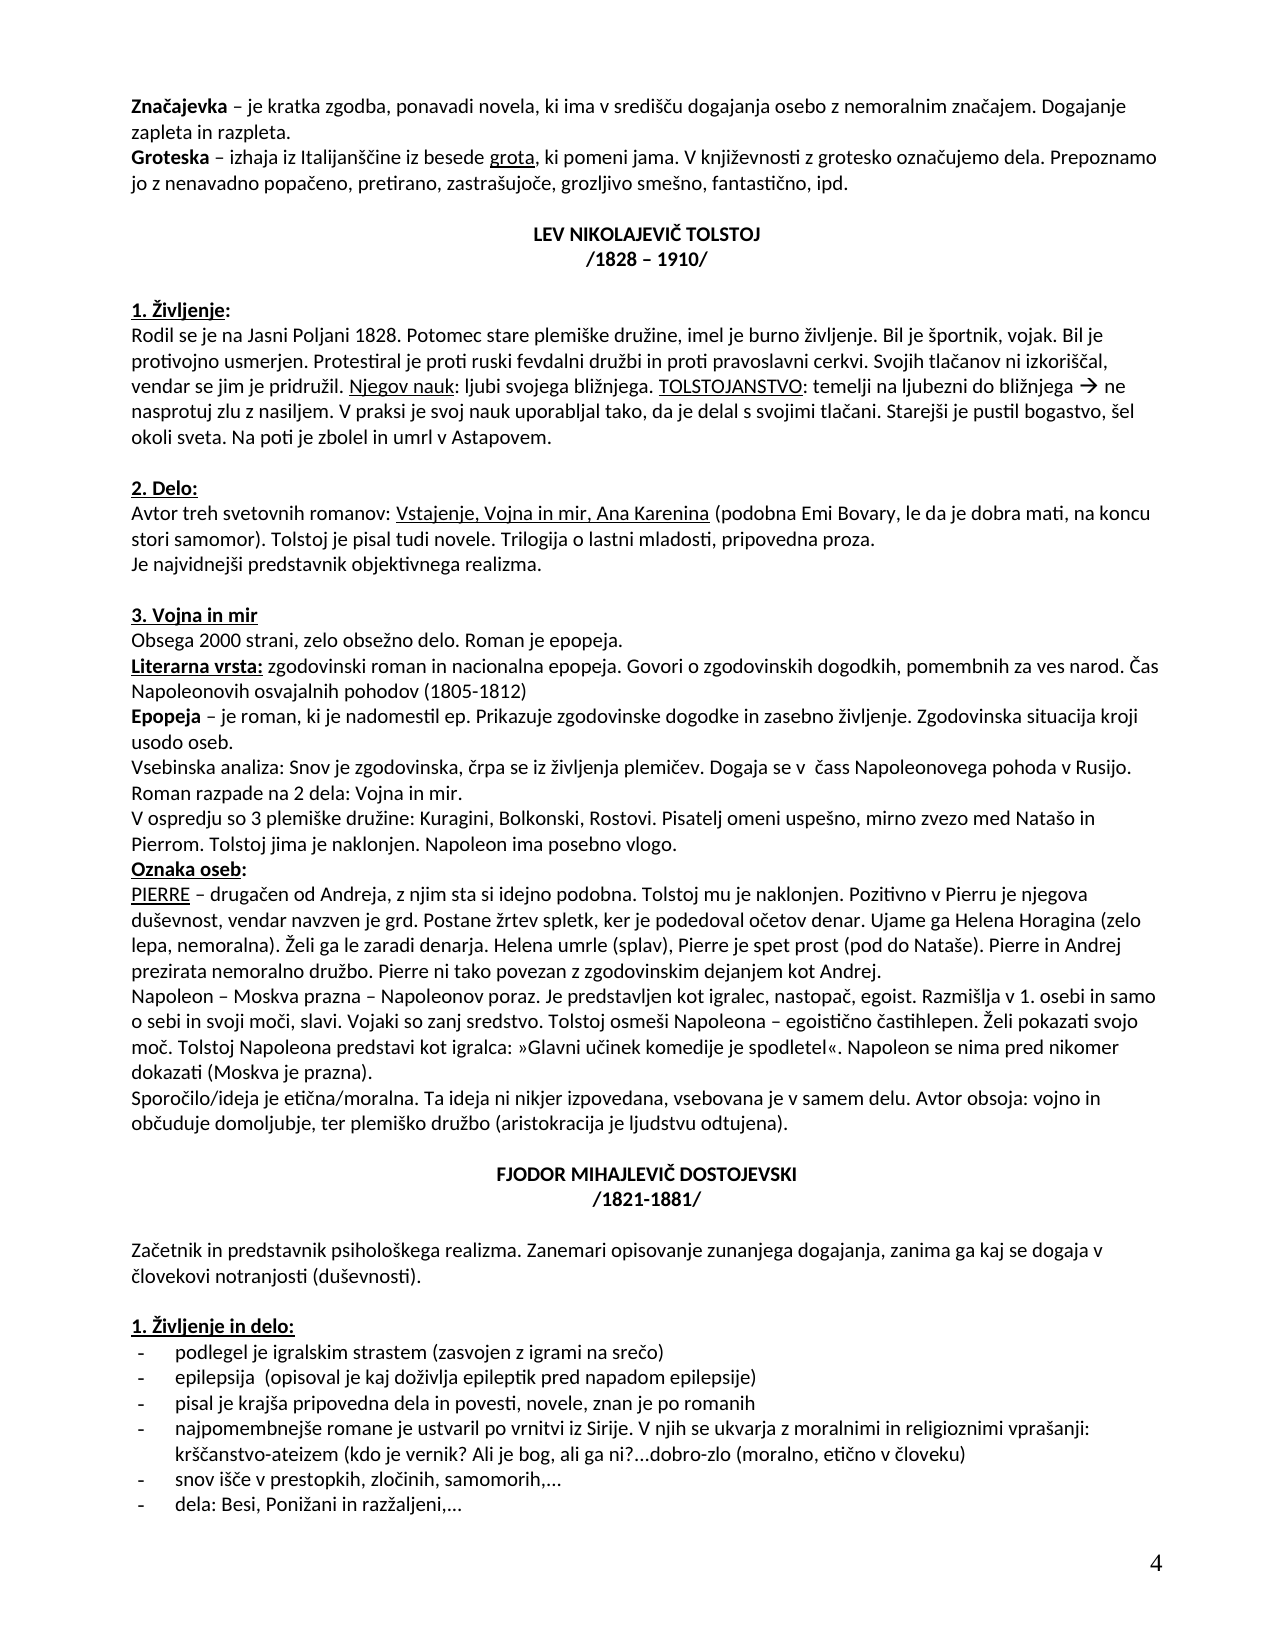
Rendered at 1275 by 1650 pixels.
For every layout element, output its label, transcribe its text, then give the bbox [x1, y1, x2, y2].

text Napoleon – Moskva prazna – Napoleonov poraz. Je predstavljen kot igralec, nastopač, egoist. Razmišlja v 1. osebi in samo o sebi in svoji moči, slavi. Vojaki so zanj sredstvo. Tolstoj osmeši Napoleona – egoistično častihlepen. Želi pokazati svojo moč. Tolstoj Napoleona predstavi kot igralca: »Glavni učinek komedije je spodletel«. Napoleon se nima pred nikomer dokazati (Moskva je prazna). [131, 983, 1162, 1085]
text Groteska – izhaja iz Italijanščine iz besede grota, ki pomeni jama. V književnosti z grotesko označujemo dela. Prepoznamo jo z nenavadno popačeno, pretirano, zastrašujoče, grozljivo smešno, fantastično, ipd. [131, 144, 1162, 195]
text Začetnik in predstavnik psihološkega realizma. Zanemari opisovanje zunanjega dogajanja, zanima ga kaj se dogaja v človekovi notranjosti (duševnosti). [131, 1237, 1162, 1288]
text 1. Življenje in delo: [131, 1314, 1162, 1339]
text Oznaka oseb: [131, 856, 1162, 882]
list epilepsija (opisoval je kaj doživlja epileptik pred napadom epilepsije) [137, 1364, 1162, 1390]
text Je najvidnejši predstavnik objektivnega realizma. [131, 551, 1162, 577]
text FJODOR MIHAJLEVIČ DOSTOJEVSKI [131, 1161, 1162, 1187]
text Epopeja – je roman, ki je nadomestil ep. Prikazuje zgodovinske dogodke in zasebno življenje. Zgodovinska situacija kroji usodo oseb. [131, 704, 1162, 754]
text Literarna vrsta: zgodovinski roman in nacionalna epopeja. Govori o zgodovinskih dogodkih, pomembnih za ves narod. Čas Napoleonovih osvajalnih pohodov (1805-1812) [131, 653, 1162, 704]
text 3. Vojna in mir [131, 602, 1162, 627]
text Obsega 2000 strani, zelo obsežno delo. Roman je epopeja. [131, 627, 1162, 653]
text /1828 – 1910/ [131, 246, 1162, 272]
text 1. Življenje: [131, 297, 1162, 322]
text V ospredju so 3 plemiške družine: Kuragini, Bolkonski, Rostovi. Pisatelj omeni uspešno, mirno zvezo med Natašo in Pierrom. Tolstoj jima je naklonjen. Napoleon ima posebno vlogo. [131, 805, 1162, 856]
list najpomembnejše romane je ustvaril po vrnitvi iz Sirije. V njih se ukvarja z moralnimi in religioznimi vprašanji: krščanstvo-ateizem (kdo je vernik? Ali je bog, ali ga ni?...dobro-zlo (moralno, etično v človeku) [137, 1415, 1162, 1466]
list podlegel je igralskim strastem (zasvojen z igrami na srečo) [137, 1339, 1162, 1364]
text LEV NIKOLAJEVIČ TOLSTOJ [131, 221, 1162, 246]
text Rodil se je na Jasni Poljani 1828. Potomec stare plemiške družine, imel je burno življenje. Bil je športnik, vojak. Bil je protivojno usmerjen. Protestiral je proti ruski fevdalni družbi in proti pravoslavni cerkvi. Svojih tlačanov ni izkoriščal, vendar se jim je pridružil. Njegov nauk: ljubi svojega bližnjega. TOLSTOJANSTVO: temelji na ljubezni do bližnjega  ne nasprotuj zlu z nasiljem. V praksi je svoj nauk uporabljal tako, da je delal s svojimi tlačani. Starejši je pustil bogastvo, šel okoli sveta. Na poti je zbolel in umrl v Astapovem. [131, 322, 1162, 449]
text Avtor treh svetovnih romanov: Vstajenje, Vojna in mir, Ana Karenina (podobna Emi Bovary, le da je dobra mati, na koncu stori samomor). Tolstoj je pisal tudi novele. Trilogija o lastni mladosti, pripovedna proza. [131, 500, 1162, 551]
text Vsebinska analiza: Snov je zgodovinska, črpa se iz življenja plemičev. Dogaja se v čass Napoleonovega pohoda v Rusijo. Roman razpade na 2 dela: Vojna in mir. [131, 754, 1162, 805]
text /1821-1881/ [131, 1187, 1162, 1212]
list pisal je krajša pripovedna dela in povesti, novele, znan je po romanih [137, 1390, 1162, 1415]
list snov išče v prestopkih, zločinih, samomorih,... [137, 1466, 1162, 1492]
text Sporočilo/ideja je etična/moralna. Ta ideja ni nikjer izpovedana, vsebovana je v samem delu. Avtor obsoja: vojno in občuduje domoljubje, ter plemiško družbo (aristokracija je ljudstvu odtujena). [131, 1085, 1162, 1136]
text Značajevka – je kratka zgodba, ponavadi novela, ki ima v središču dogajanja osebo z nemoralnim značajem. Dogajanje zapleta in razpleta. [131, 94, 1162, 144]
text 2. Delo: [131, 475, 1162, 500]
text PIERRE – drugačen od Andreja, z njim sta si idejno podobna. Tolstoj mu je naklonjen. Pozitivno v Pierru je njegova duševnost, vendar navzven je grd. Postane žrtev spletk, ker je podedoval očetov denar. Ujame ga Helena Horagina (zelo lepa, nemoralna). Želi ga le zaradi denarja. Helena umrle (splav), Pierre je spet prost (pod do Nataše). Pierre in Andrej prezirata nemoralno družbo. Pierre ni tako povezan z zgodovinskim dejanjem kot Andrej. [131, 882, 1162, 983]
list dela: Besi, Ponižani in razžaljeni,... [137, 1492, 1162, 1517]
